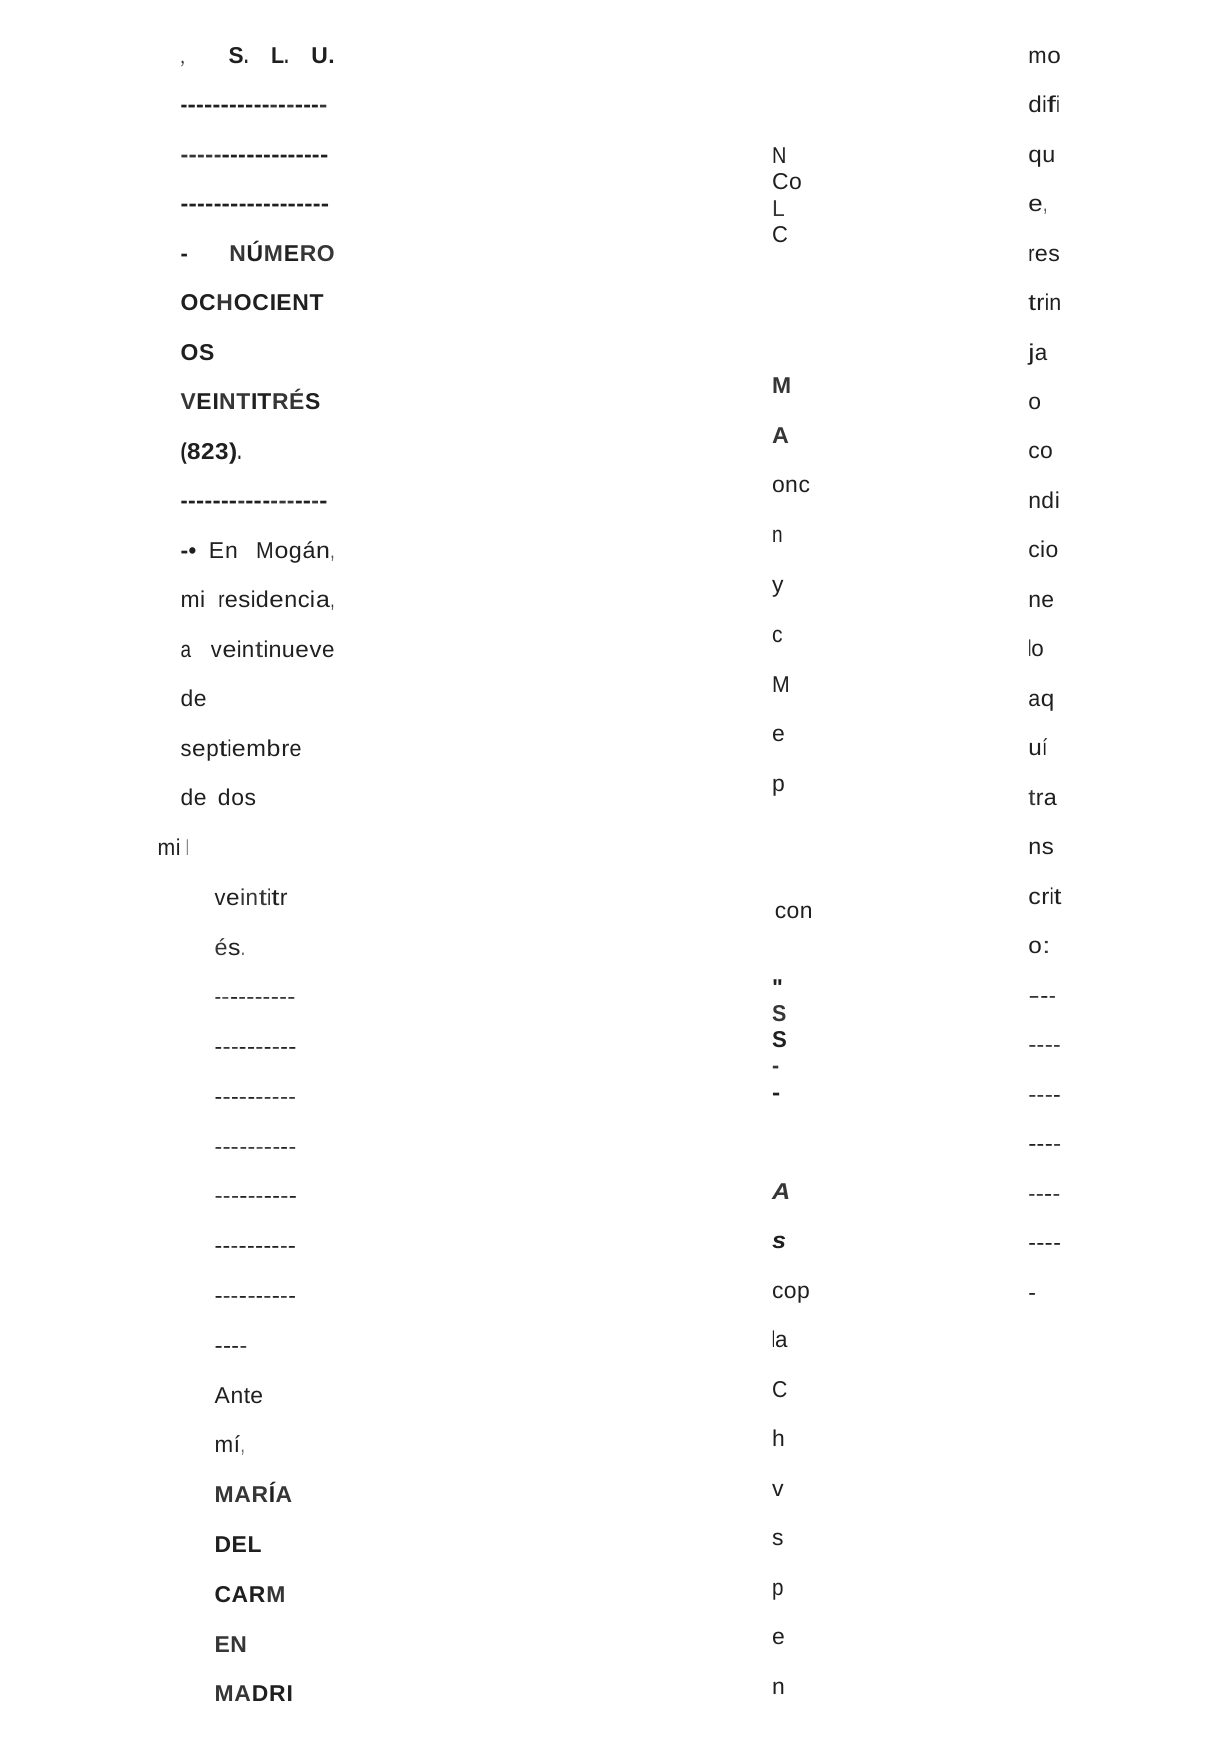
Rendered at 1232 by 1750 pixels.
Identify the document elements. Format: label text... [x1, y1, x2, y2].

text C IOC U LTU RAL, S. L. U. ------------------------------------------------------- NÚMERO OCHOCIENTOS VEINTITRÉS (823). -------------------• En Mogán, mi residencia, a veintinueve de septiembre de dos [157, 42, 334, 810]
text mi I veintitrés. -------------------------------------------------------------------------- Ante mí, MARÍA DEL CARMEN MADRIGAL HERNÁNDEZ [157, 834, 298, 1707]
text 1 [1171, 1485, 1231, 1512]
text 1. Antecedentes de la sociedad- De la copia autorizada de la Escritura de Constitución, que he tenido a la vista, inserto los siguientes particulares, sin que en lo omitido haya nada que amplíe, modifique, restrinja o condicione lo aquí transcrito:------------------------ [1028, 42, 1061, 1305]
